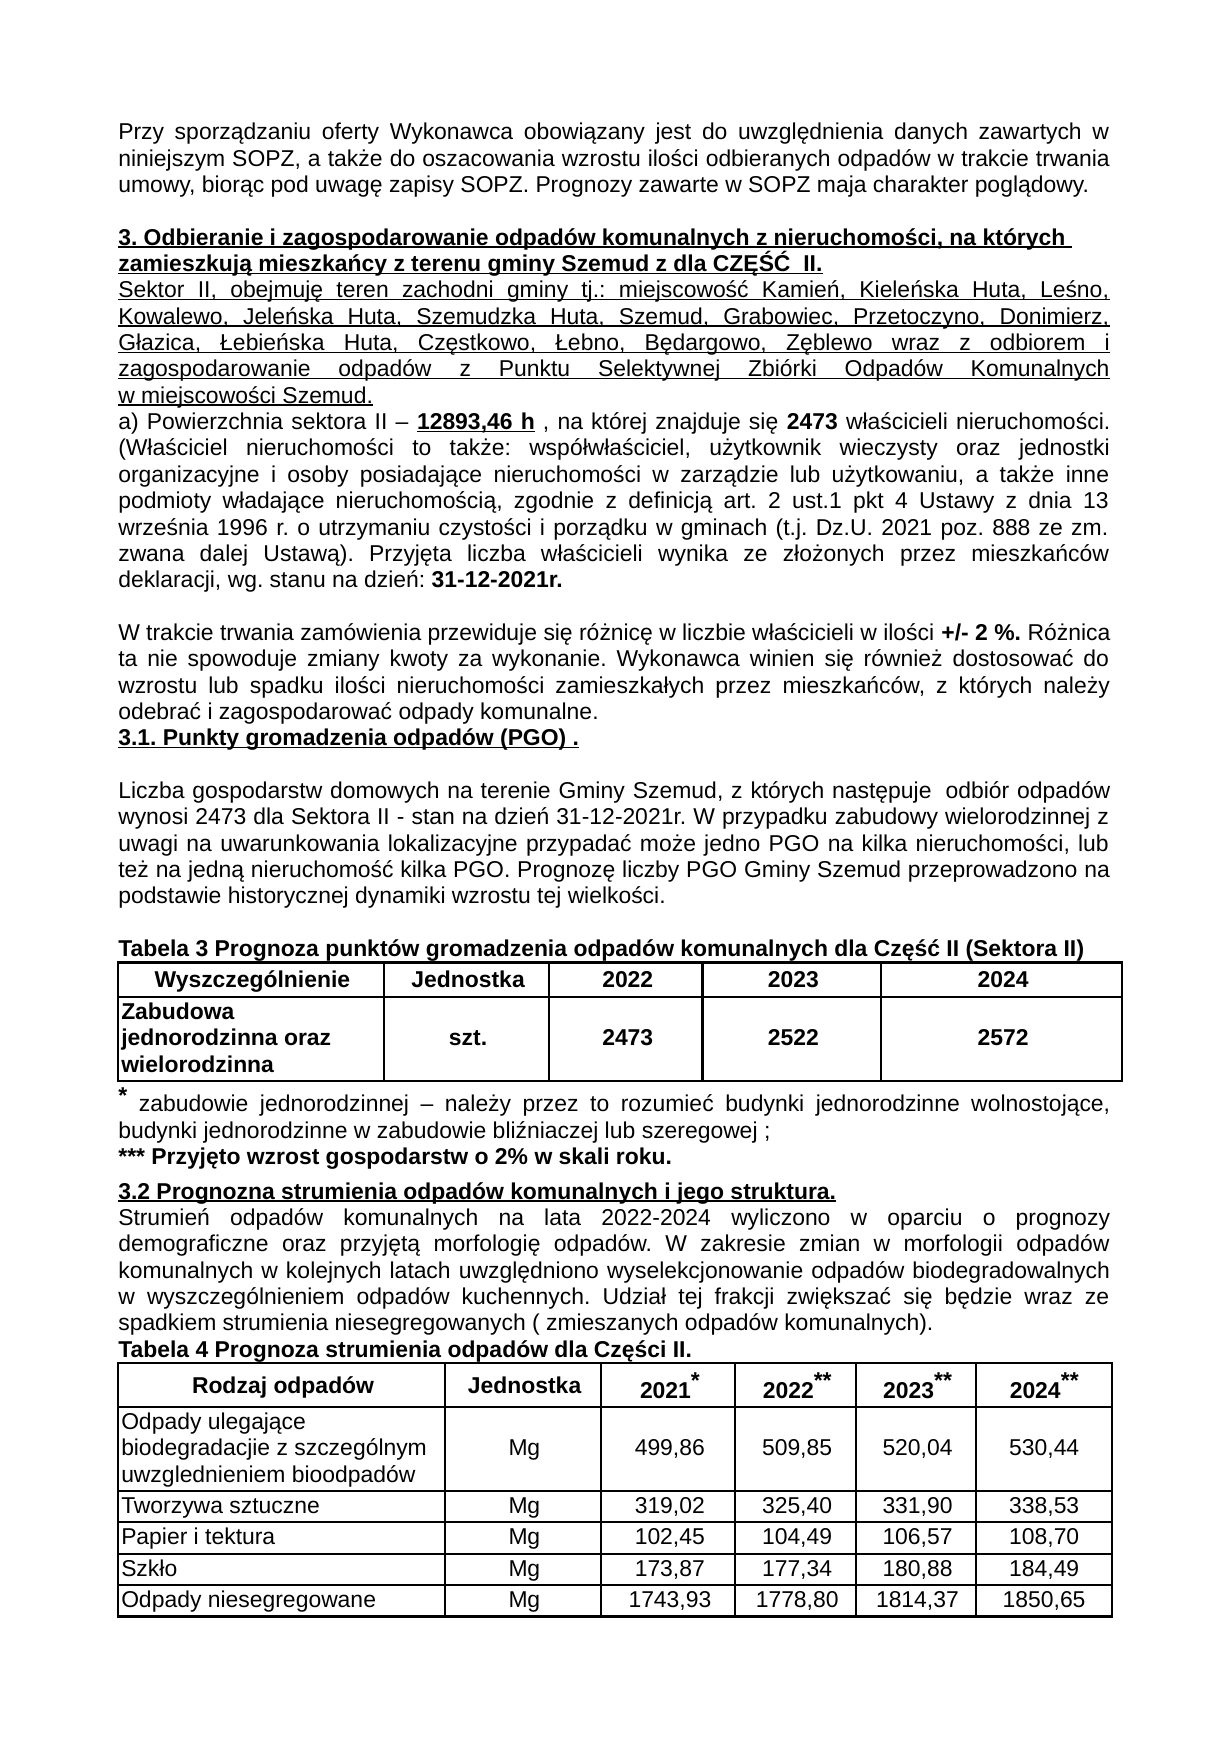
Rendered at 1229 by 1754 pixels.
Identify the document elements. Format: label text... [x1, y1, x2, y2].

table_cell 108,70 [977, 1523, 1111, 1553]
table_cell 509,85 [736, 1408, 855, 1490]
table_cell Mg [446, 1586, 600, 1615]
table_header 2024** [977, 1364, 1111, 1406]
text Przy sporządzaniu oferty Wykonawca obowiązany jest do uwzględnienia danych zawartych w niniejszym SOPZ, a także do oszacowania wzrostu ilości odbieranych odpadów w trakcie trwania umowy, biorąc pod uwagę zapisy SOPZ. Prognozy zawarte w SOPZ maja charakter poglądowy. [118, 118, 1110, 197]
table_cell Zabudowa jednorodzinna oraz wielorodzinna [119, 998, 383, 1080]
table_cell 338,53 [977, 1492, 1111, 1521]
table_cell 499,86 [602, 1408, 734, 1490]
text 3.1. Punkty gromadzenia odpadów (PGO) . [118, 724, 1110, 751]
table_header 2022** [736, 1364, 855, 1406]
table_cell 1743,93 [602, 1586, 734, 1615]
table_header 2022 [550, 964, 701, 996]
table_cell 104,49 [736, 1523, 855, 1553]
text 3. Odbieranie i zagospodarowanie odpadów komunalnych z nieruchomości, na których zamieszkują mieszkańcy z terenu gminy Szemud z dla CZĘŚĆ II. [118, 197, 1110, 276]
table_cell 177,34 [736, 1555, 855, 1584]
table_cell szt. [385, 998, 548, 1080]
table_cell 325,40 [736, 1492, 855, 1521]
subtitle 3.2 Prognozna strumienia odpadów komunalnych i jego struktura. [118, 1178, 1110, 1204]
text Kowalewo, Jeleńska Huta, Szemudzka Huta, Szemud, Grabowiec, Przetoczyno, Donimierz, [118, 300, 1110, 325]
table_cell 1778,80 [736, 1586, 855, 1615]
table_cell 184,49 [977, 1555, 1111, 1584]
text Tabela 4 Prognoza strumienia odpadów dla Części II. [118, 1336, 1110, 1362]
table_header 2024 [882, 964, 1121, 996]
text Głazica, Łebieńska Huta, Częstkowo, Łebno, Będargowo, Zęblewo wraz z odbiorem i [118, 327, 1110, 352]
text a) Powierzchnia sektora II – 12893,46 h , na której znajduje się 2473 właścicieli nieruchomości. (Właściciel nieruchomości to także: współwłaściciel, użytkownik wieczysty oraz jednostki organizacyjne i osoby posiadające nieruchomości w zarządzie lub użytkowaniu, a także inne podmioty władające nieruchomością, zgodnie z definicją art. 2 ust.1 pkt 4 Ustawy z dnia 13 września 1996 r. o utrzymaniu czystości i porządku w gminach (t.j. Dz.U. 2021 poz. 888 ze zm. zwana dalej Ustawą). Przyjęta liczba właścicieli wynika ze złożonych przez mieszkańców deklaracji, wg. stanu na dzień: 31-12-2021r. [118, 408, 1110, 592]
text W trakcie trwania zamówienia przewiduje się różnicę w liczbie właścicieli w ilości +/- 2 %. Różnica ta nie spowoduje zmiany kwoty za wykonanie. Wykonawca winien się również dostosować do wzrostu lub spadku ilości nieruchomości zamieszkałych przez mieszkańców, z których należy odebrać i zagospodarować odpady komunalne. [118, 619, 1110, 724]
text Tabela 3 Prognoza punktów gromadzenia odpadów komunalnych dla Część II (Sektora II) [118, 909, 1110, 961]
table_header Rodzaj odpadów [119, 1364, 444, 1406]
text *** Przyjęto wzrost gospodarstw o 2% w skali roku. [118, 1143, 1110, 1178]
table_cell 173,87 [602, 1555, 734, 1584]
table_cell 1814,37 [857, 1586, 975, 1615]
table_cell Odpady ulegające biodegradacjie z szczególnym uwzglednieniem bioodpadów [119, 1408, 444, 1490]
table_header Jednostka [446, 1364, 600, 1406]
text w miejscowości Szemud. [118, 379, 1110, 408]
table_header Wyszczególnienie [119, 964, 383, 996]
text zagospodarowanie odpadów z Punktu Selektywnej Zbiórki Odpadów Komunalnych [118, 353, 1110, 378]
text Liczba gospodarstw domowych na terenie Gminy Szemud, z których następuje odbiór odpadów wynosi 2473 dla Sektora II - stan na dzień 31-12-2021r. W przypadku zabudowy wielorodzinnej z uwagi na uwarunkowania lokalizacyjne przypadać może jedno PGO na kilka nieruchomości, lub też na jedną nieruchomość kilka PGO. Prognozę liczby PGO Gminy Szemud przeprowadzono na podstawie historycznej dynamiki wzrostu tej wielkości. [118, 777, 1110, 909]
table_cell Tworzywa sztuczne [119, 1492, 444, 1521]
table_cell 2522 [704, 998, 880, 1080]
table_cell 331,90 [857, 1492, 975, 1521]
table_cell 530,44 [977, 1408, 1111, 1490]
table_cell 1850,65 [977, 1586, 1111, 1615]
table_cell Szkło [119, 1555, 444, 1584]
table_cell 2473 [550, 998, 701, 1080]
table_cell 180,88 [857, 1555, 975, 1584]
table_cell 520,04 [857, 1408, 975, 1490]
table_cell Odpady niesegregowane [119, 1586, 444, 1615]
table_header Jednostka [385, 964, 548, 996]
table_cell Mg [446, 1523, 600, 1553]
text Sektor II, obejmuję teren zachodni gminy tj.: miejscowość Kamień, Kieleńska Huta, Leśno, [118, 276, 1110, 299]
table_cell 2572 [882, 998, 1121, 1080]
table_cell Papier i tektura [119, 1523, 444, 1553]
text * zabudowie jednorodzinnej – należy przez to rozumieć budynki jednorodzinne wolnostojące, budynki jednorodzinne w zabudowie bliźniaczej lub szeregowej ; [118, 1082, 1110, 1143]
table_header 2021* [602, 1364, 734, 1406]
table_header 2023** [857, 1364, 975, 1406]
table_cell Mg [446, 1492, 600, 1521]
table_cell Mg [446, 1408, 600, 1490]
table_header 2023 [704, 964, 880, 996]
table_cell 106,57 [857, 1523, 975, 1553]
table_cell 319,02 [602, 1492, 734, 1521]
table_cell Mg [446, 1555, 600, 1584]
text Strumień odpadów komunalnych na lata 2022-2024 wyliczono w oparciu o prognozy demograficzne oraz przyjętą morfologię odpadów. W zakresie zmian w morfologii odpadów komunalnych w kolejnych latach uwzględniono wyselekcjonowanie odpadów biodegradowalnych w wyszczególnieniem odpadów kuchennych. Udział tej frakcji zwiększać się będzie wraz ze spadkiem strumienia niesegregowanych ( zmieszanych odpadów komunalnych). [118, 1204, 1110, 1336]
table_cell 102,45 [602, 1523, 734, 1553]
